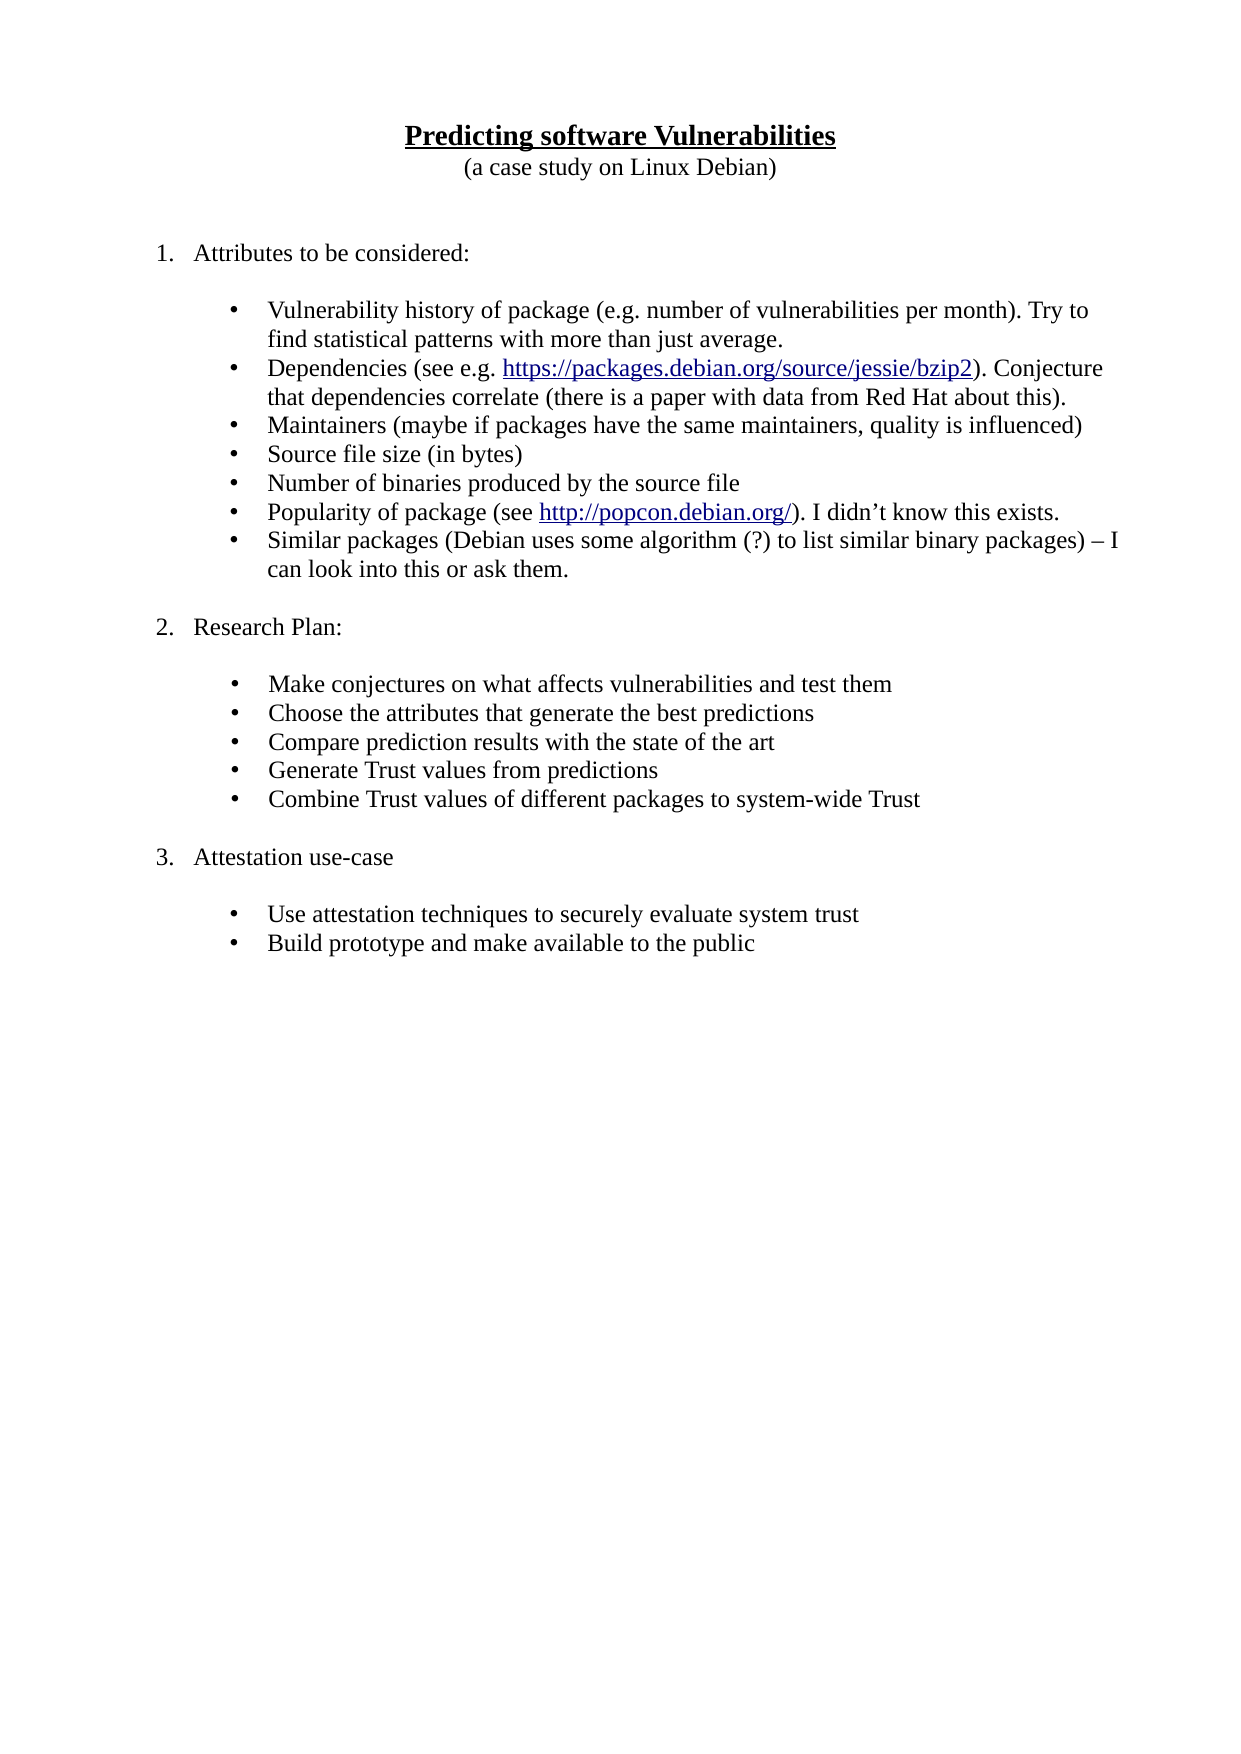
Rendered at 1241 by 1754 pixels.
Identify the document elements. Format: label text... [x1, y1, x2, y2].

list Vulnerability history of package (e.g. number of vulnerabilities per month). Try to find statistical patterns with more than just average. [229, 295, 1122, 353]
text Predicting software Vulnerabilities [118, 118, 1122, 152]
list Number of binaries produced by the source file [229, 468, 1122, 497]
list Maintainers (maybe if packages have the same maintainers, quality is influenced) [229, 410, 1122, 439]
list Attestation use-case [156, 842, 1122, 870]
list Choose the attributes that generate the best predictions [231, 698, 1122, 727]
list Compare prediction results with the state of the art [231, 727, 1122, 755]
list Build prototype and make available to the public [229, 928, 1122, 957]
list Use attestation techniques to securely evaluate system trust [229, 899, 1122, 928]
list Popularity of package (see http://popcon.debian.org/). I didn’t know this exists. [229, 497, 1122, 525]
list Research Plan: [156, 612, 1122, 640]
list Source file size (in bytes) [229, 439, 1122, 468]
list Similar packages (Debian uses some algorithm (?) to list similar binary packages) – I can look into this or ask them. [229, 525, 1122, 583]
list Combine Trust values of different packages to system-wide Trust [231, 784, 1122, 813]
list Attributes to be considered: [156, 238, 1122, 267]
text (a case study on Linux Debian) [118, 152, 1122, 180]
list Dependencies (see e.g. https://packages.debian.org/source/jessie/bzip2). Conjecture that dependencies correlate (there is a paper with data from Red Hat about this). [229, 353, 1122, 410]
list Generate Trust values from predictions [231, 755, 1122, 784]
list Make conjectures on what affects vulnerabilities and test them [231, 669, 1122, 698]
